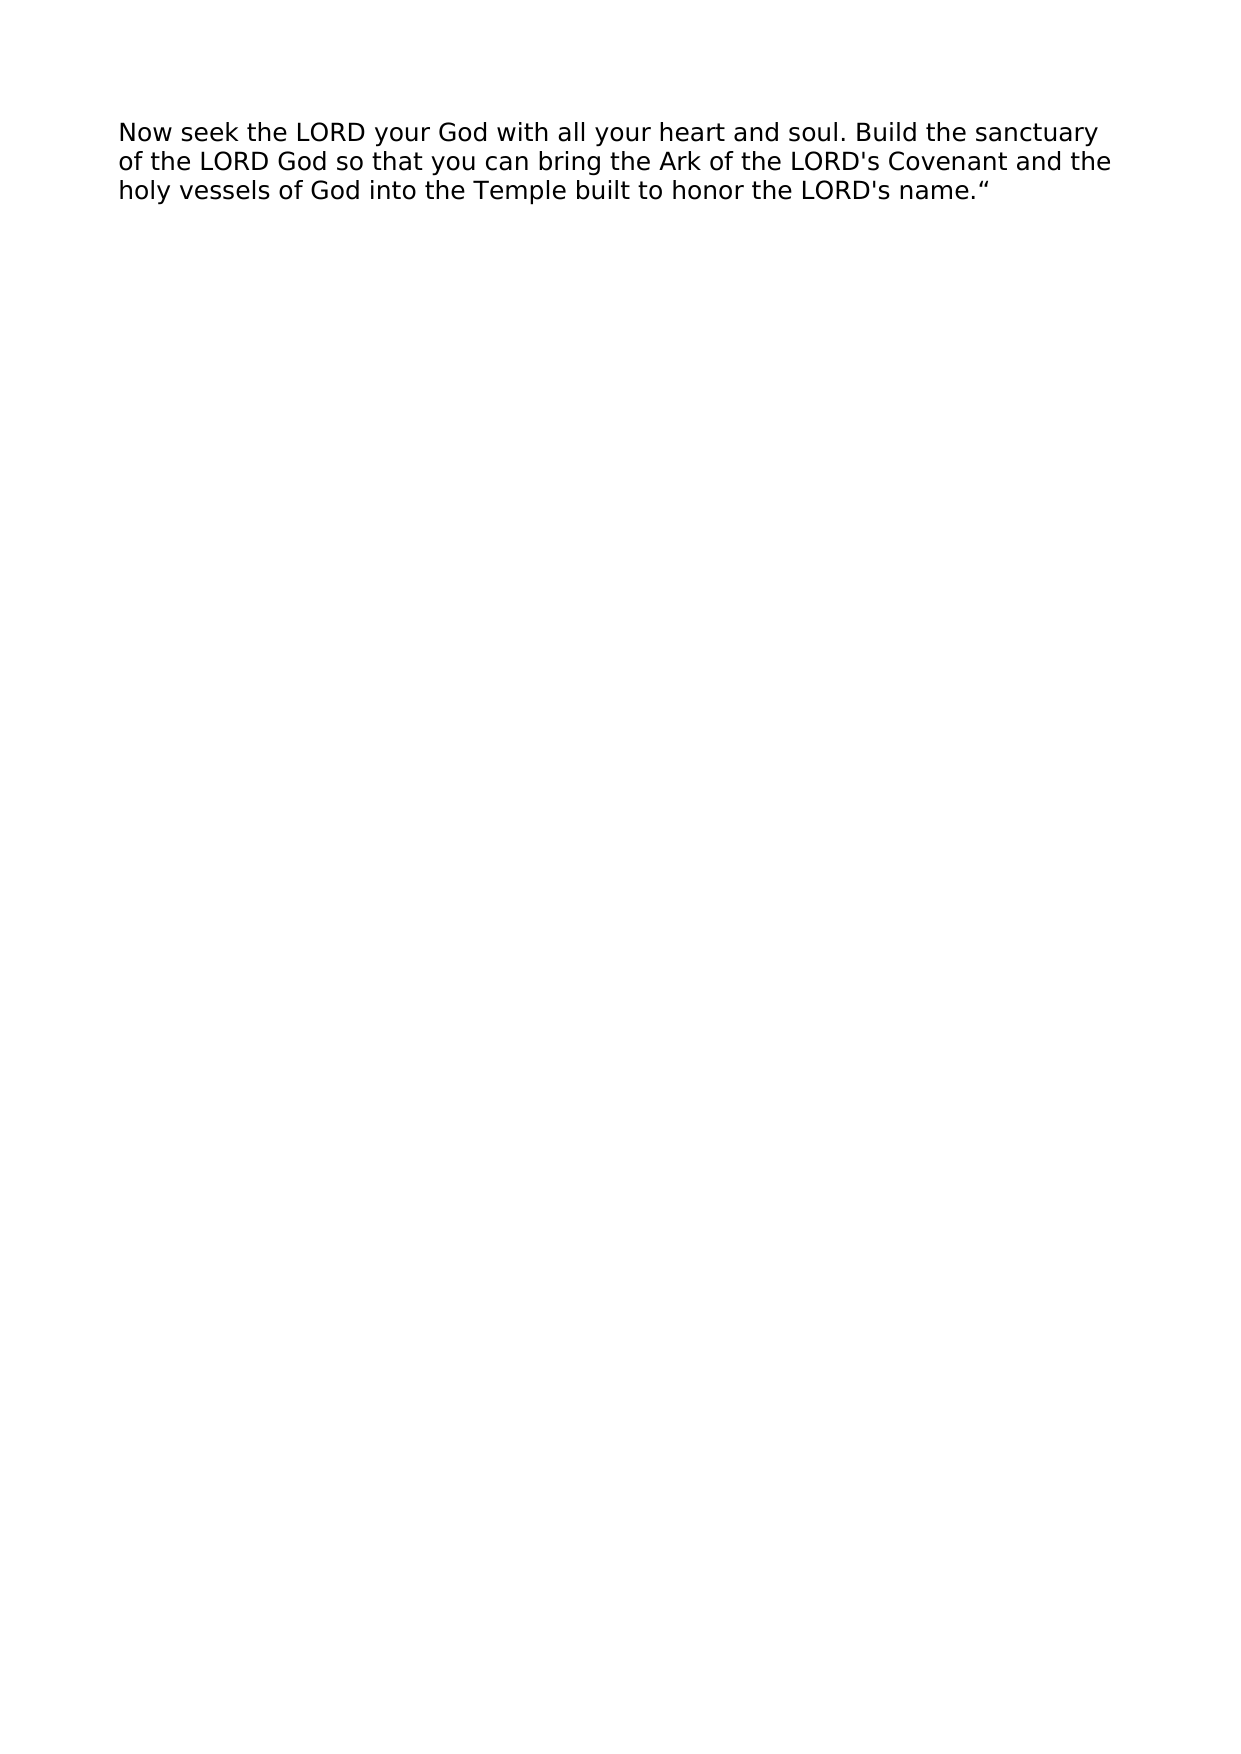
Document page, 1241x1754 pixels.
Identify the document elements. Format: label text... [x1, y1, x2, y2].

text Now seek the LORD your God with all your heart and soul. Build the sanctuary of the LORD God so that you can bring the Ark of the LORD's Covenant and the holy vessels of God into the Temple built to honor the LORD's name.“ [118, 118, 1122, 206]
